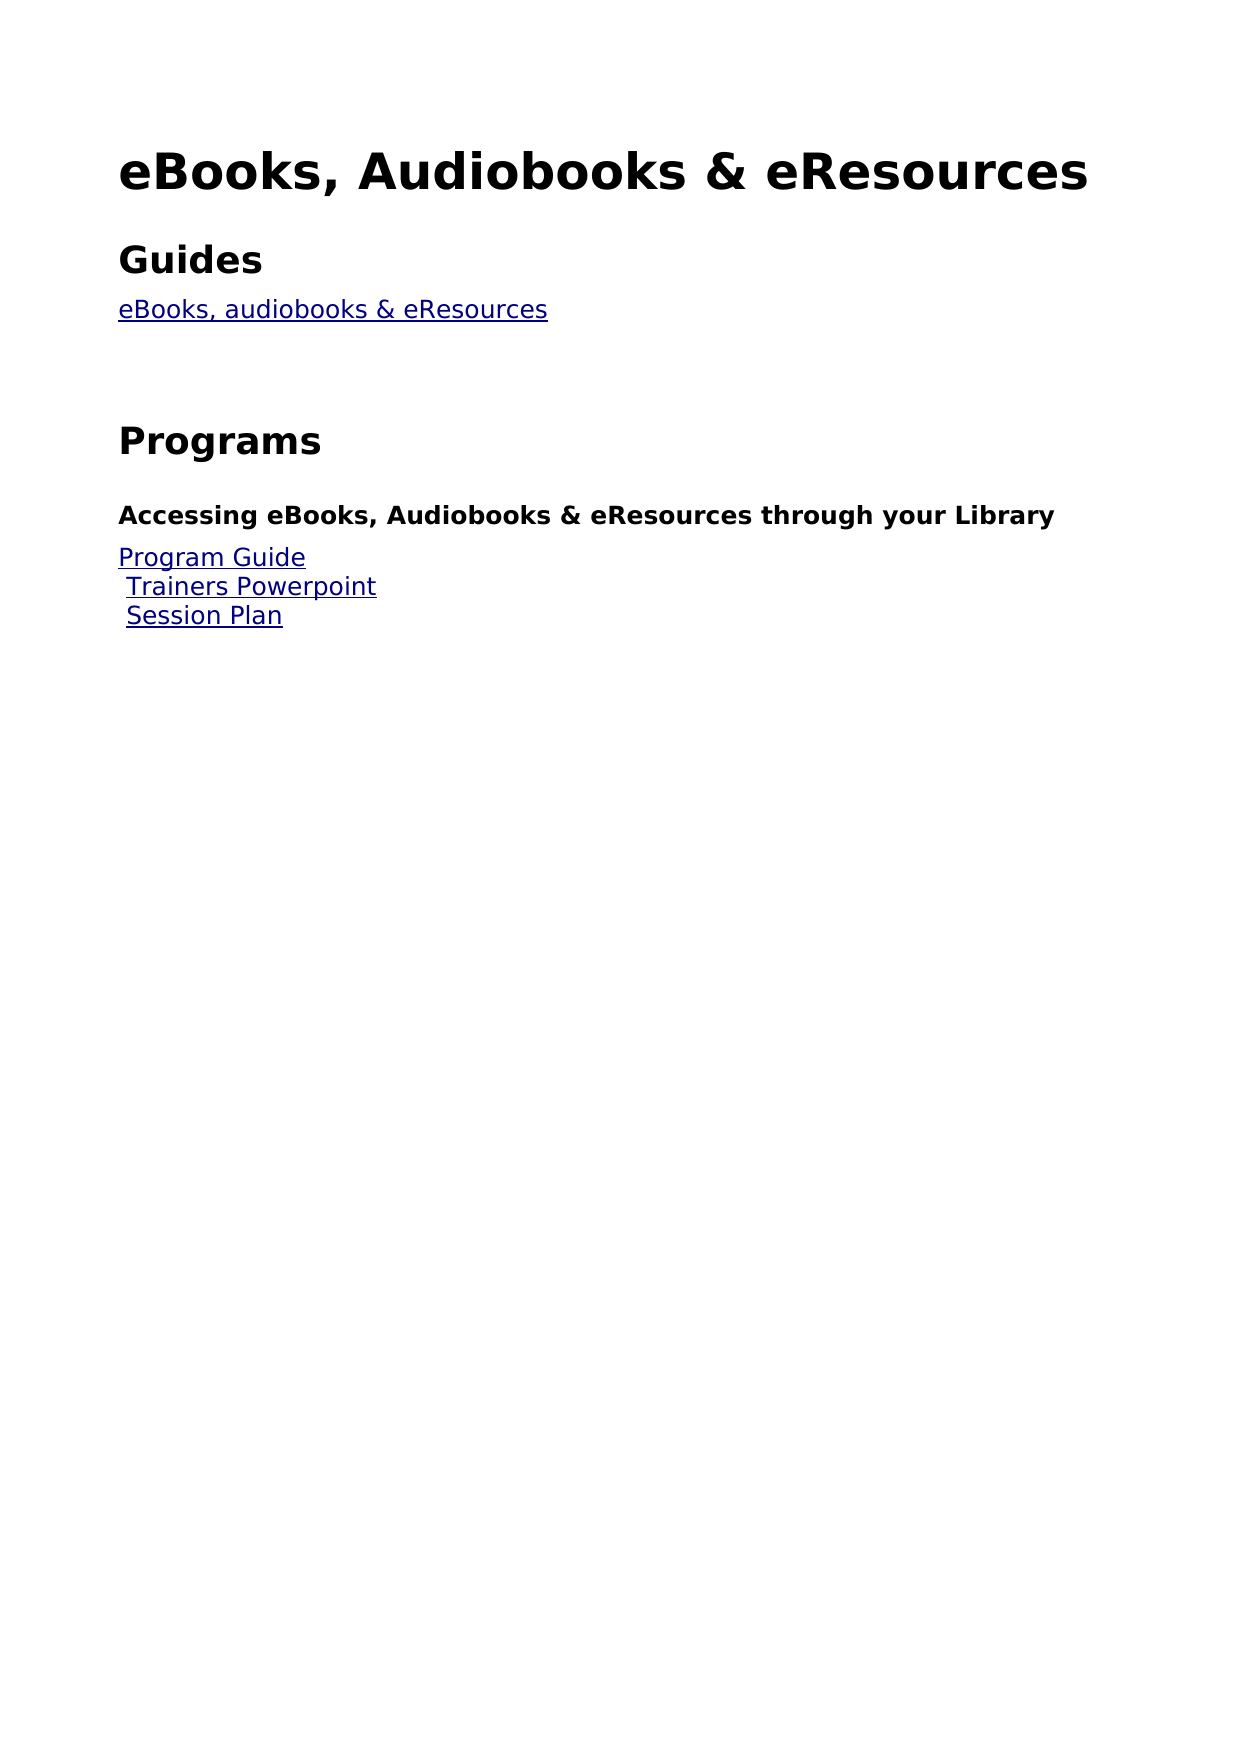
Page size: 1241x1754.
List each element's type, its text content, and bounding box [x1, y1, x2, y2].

subtitle eBooks, Audiobooks & eResources [118, 143, 1122, 201]
subtitle Guides [118, 239, 1122, 282]
subtitle Accessing eBooks, Audiobooks & eResources through your Library [118, 501, 1122, 530]
text Program Guide Trainers Powerpoint Session Plan [118, 543, 1122, 689]
subtitle Programs [118, 420, 1122, 464]
text eBooks, audiobooks & eResources [118, 295, 1122, 382]
